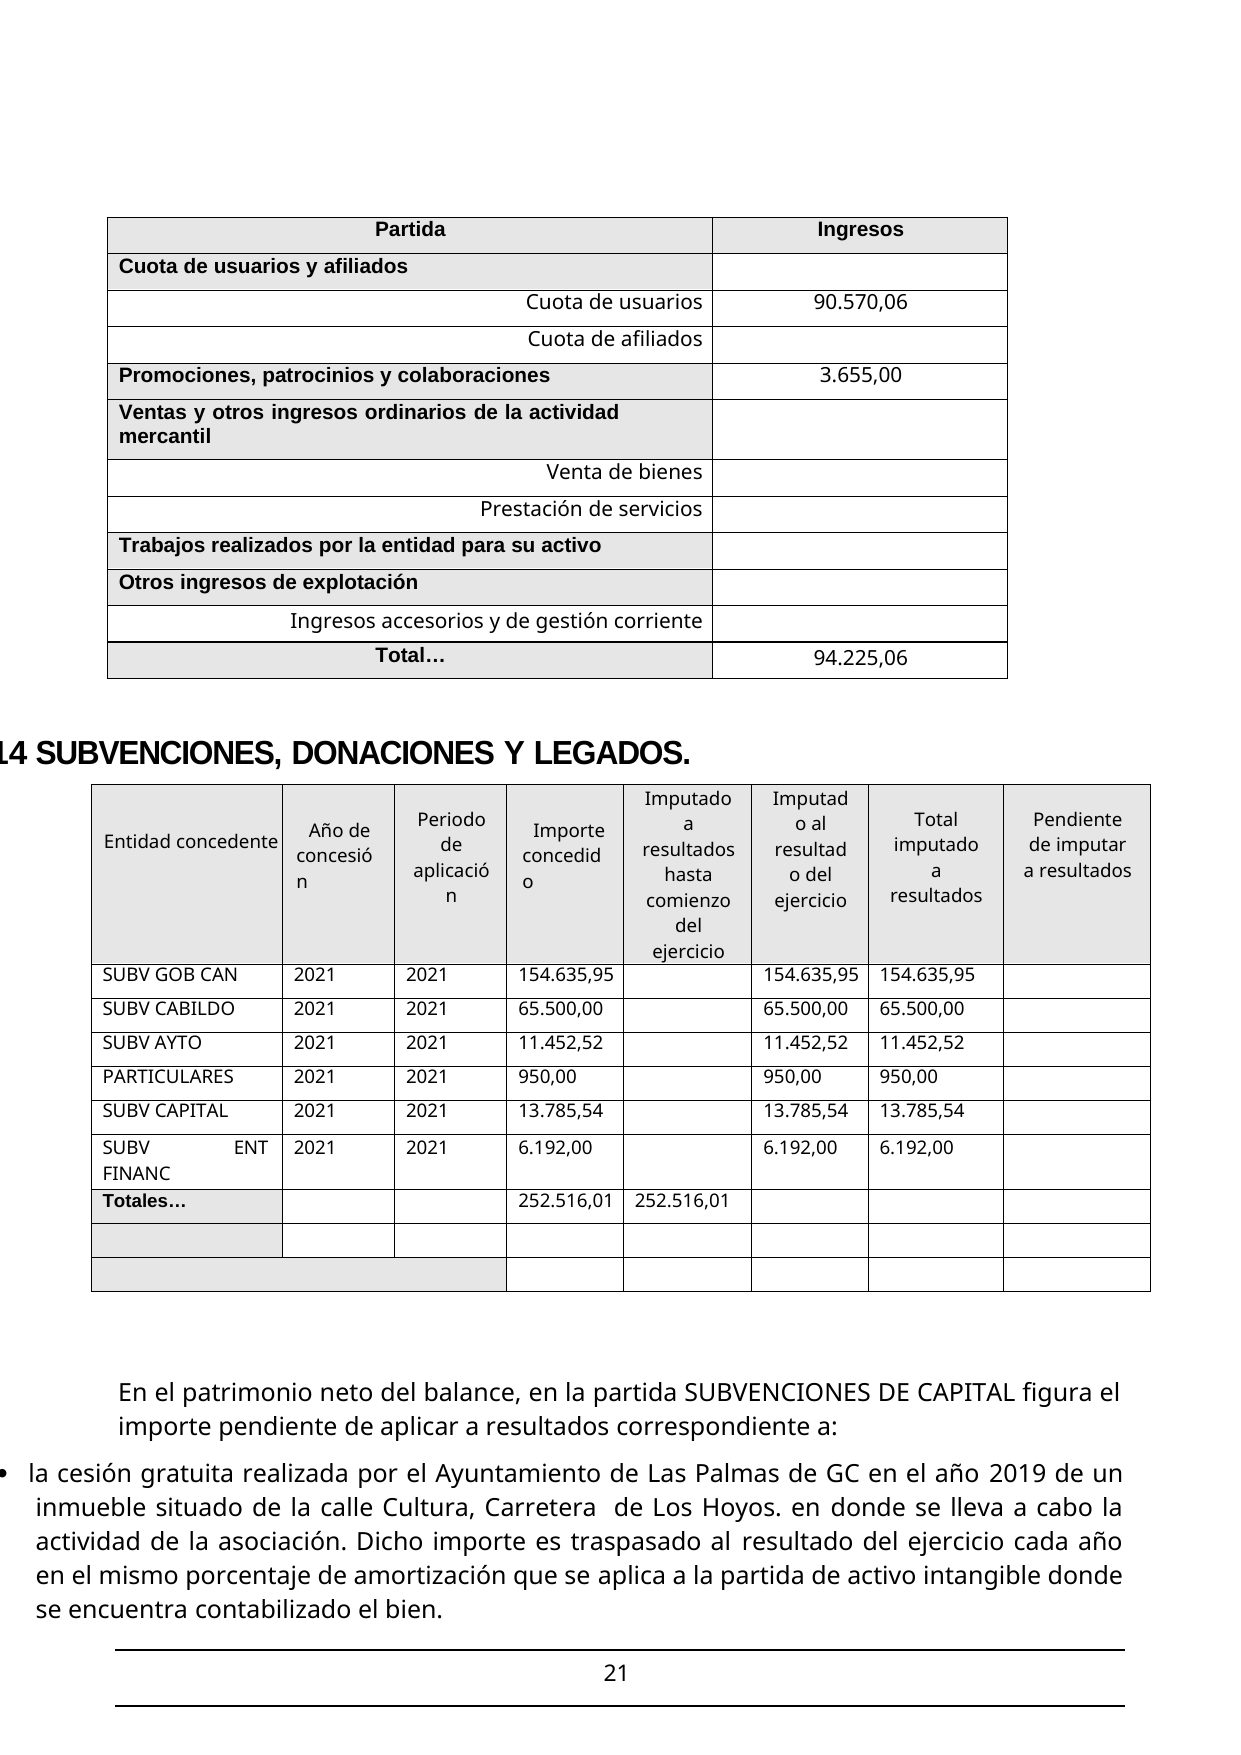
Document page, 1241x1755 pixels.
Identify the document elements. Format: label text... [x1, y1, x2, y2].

text En el patrimonio neto del balance, en la partida SUBVENCIONES DE CAPITAL figura el importe pendiente de aplicar a resultados correspondiente a: [118, 1375, 1123, 1443]
table_cell PARTICULARES [92, 1067, 282, 1100]
table_cell 252.516,01 [624, 1190, 751, 1223]
table_cell [1004, 999, 1150, 1032]
table_cell [395, 1190, 506, 1223]
table_cell 154.635,95 [507, 965, 623, 998]
table_cell 11.452,52 [752, 1033, 868, 1066]
table_cell [507, 1224, 623, 1257]
table_cell [395, 1224, 506, 1257]
table_header Entidad concedente [92, 785, 282, 963]
table_cell [1004, 1067, 1150, 1100]
table_cell Otros ingresos de explotación [108, 570, 712, 605]
table_cell 11.452,52 [869, 1033, 1003, 1066]
table_cell [713, 460, 1007, 496]
table_cell [624, 1033, 751, 1066]
table_cell [869, 1258, 1003, 1291]
table_cell [624, 1101, 751, 1133]
table_cell [92, 1258, 506, 1291]
table_header Imputado al resultado del ejercicio [752, 785, 868, 963]
table_cell Venta de bienes [108, 460, 712, 496]
table_cell Cuota de afiliados [108, 327, 712, 362]
table_cell 950,00 [507, 1067, 623, 1100]
table_cell 65.500,00 [507, 999, 623, 1032]
table_header Ingresos [713, 218, 1007, 253]
table_cell [752, 1258, 868, 1291]
table_cell [624, 999, 751, 1032]
table_cell 94.225,06 [713, 643, 1007, 678]
table_cell 154.635,95 [752, 965, 868, 998]
table_cell [624, 1224, 751, 1257]
table_cell 13.785,54 [869, 1101, 1003, 1133]
table_header Pendiente de imputar a resultados [1004, 785, 1150, 963]
table_cell 13.785,54 [752, 1101, 868, 1133]
table_cell Ventas y otros ingresos ordinarios de la actividad mercantil [108, 400, 712, 459]
table_cell 252.516,01 [507, 1190, 623, 1223]
table_cell [624, 965, 751, 998]
table_cell [624, 1067, 751, 1100]
table_header Periodo de aplicación [395, 785, 506, 963]
table_cell [752, 1224, 868, 1257]
table_cell [1004, 1033, 1150, 1066]
table_header Partida [108, 218, 712, 253]
table_cell 2021 [283, 1101, 394, 1133]
table_header Imputado a resultados hasta comienzo del ejercicio [624, 785, 751, 963]
table_cell 2021 [283, 1135, 394, 1189]
table_cell Cuota de usuarios [108, 291, 712, 326]
table_cell 154.635,95 [869, 965, 1003, 998]
table_cell 2021 [395, 1101, 506, 1133]
table_cell [713, 254, 1007, 289]
table_cell [624, 1258, 751, 1291]
table_cell 65.500,00 [752, 999, 868, 1032]
table_cell SUBV GOB CAN [92, 965, 282, 998]
table_cell Prestación de servicios [108, 497, 712, 532]
table_cell [869, 1190, 1003, 1223]
table_cell SUBV CABILDO [92, 999, 282, 1032]
table_cell 11.452,52 [507, 1033, 623, 1066]
table_cell [752, 1190, 868, 1223]
table_cell Promociones, patrocinios y colaboraciones [108, 364, 712, 399]
table_header Importe concedido [507, 785, 623, 963]
table_cell [1004, 1224, 1150, 1257]
table_cell 950,00 [752, 1067, 868, 1100]
table_cell 2021 [283, 999, 394, 1032]
table_cell [1004, 1190, 1150, 1223]
table_cell [1004, 1101, 1150, 1133]
table_cell [624, 1135, 751, 1189]
table_cell 2021 [395, 1135, 506, 1189]
table_cell Cuota de usuarios y afiliados [108, 254, 712, 289]
table_cell 6.192,00 [869, 1135, 1003, 1189]
table_cell [869, 1224, 1003, 1257]
table_cell 3.655,00 [713, 364, 1007, 399]
table_cell [713, 400, 1007, 459]
table_cell 2021 [395, 965, 506, 998]
table_cell [713, 606, 1007, 641]
table_cell 2021 [395, 1067, 506, 1100]
table_cell 13.785,54 [507, 1101, 623, 1133]
table_cell [713, 497, 1007, 532]
table_cell [713, 327, 1007, 362]
table_cell SUBV ENT FINANC [92, 1135, 282, 1189]
table_cell 2021 [395, 1033, 506, 1066]
table_cell 2021 [283, 1067, 394, 1100]
table_cell Totales… [92, 1190, 282, 1223]
table_cell Trabajos realizados por la entidad para su activo [108, 533, 712, 568]
table_cell 6.192,00 [507, 1135, 623, 1189]
table_cell 950,00 [869, 1067, 1003, 1100]
table_cell Total… [108, 643, 712, 678]
table_cell SUBV AYTO [92, 1033, 282, 1066]
list la cesión gratuita realizada por el Ayuntamiento de Las Palmas de GC en el año 2019 de un inmueble situado de la calle Cultura, Carretera de Los Hoyos. en donde se lleva a cabo la actividad de la asociación. Dicho importe es traspasado al resultado del ejercicio cada año en el mismo porcentaje de amortización que se aplica a la partida de activo intangible donde se encuentra contabilizado el bien. [0, 1456, 1123, 1626]
table_cell 6.192,00 [752, 1135, 868, 1189]
table_cell [713, 570, 1007, 605]
table_cell SUBV CAPITAL [92, 1101, 282, 1133]
table_cell [1004, 1135, 1150, 1189]
table_cell [92, 1224, 282, 1257]
table_header Total imputado a resultados [869, 785, 1003, 963]
table_cell [283, 1224, 394, 1257]
table_cell [1004, 1258, 1150, 1291]
table_cell [507, 1258, 623, 1291]
table_cell [1004, 965, 1150, 998]
table_cell [283, 1190, 394, 1223]
table_cell 2021 [283, 1033, 394, 1066]
table_cell 90.570,06 [713, 291, 1007, 326]
table_cell Ingresos accesorios y de gestión corriente [108, 606, 712, 641]
table_cell 2021 [395, 999, 506, 1032]
table_cell [713, 533, 1007, 568]
table_header Año de concesión [283, 785, 394, 963]
list SUBVENCIONES, DONACIONES Y LEGADOS. [0, 733, 1163, 771]
table_cell 2021 [283, 965, 394, 998]
table_cell 65.500,00 [869, 999, 1003, 1032]
